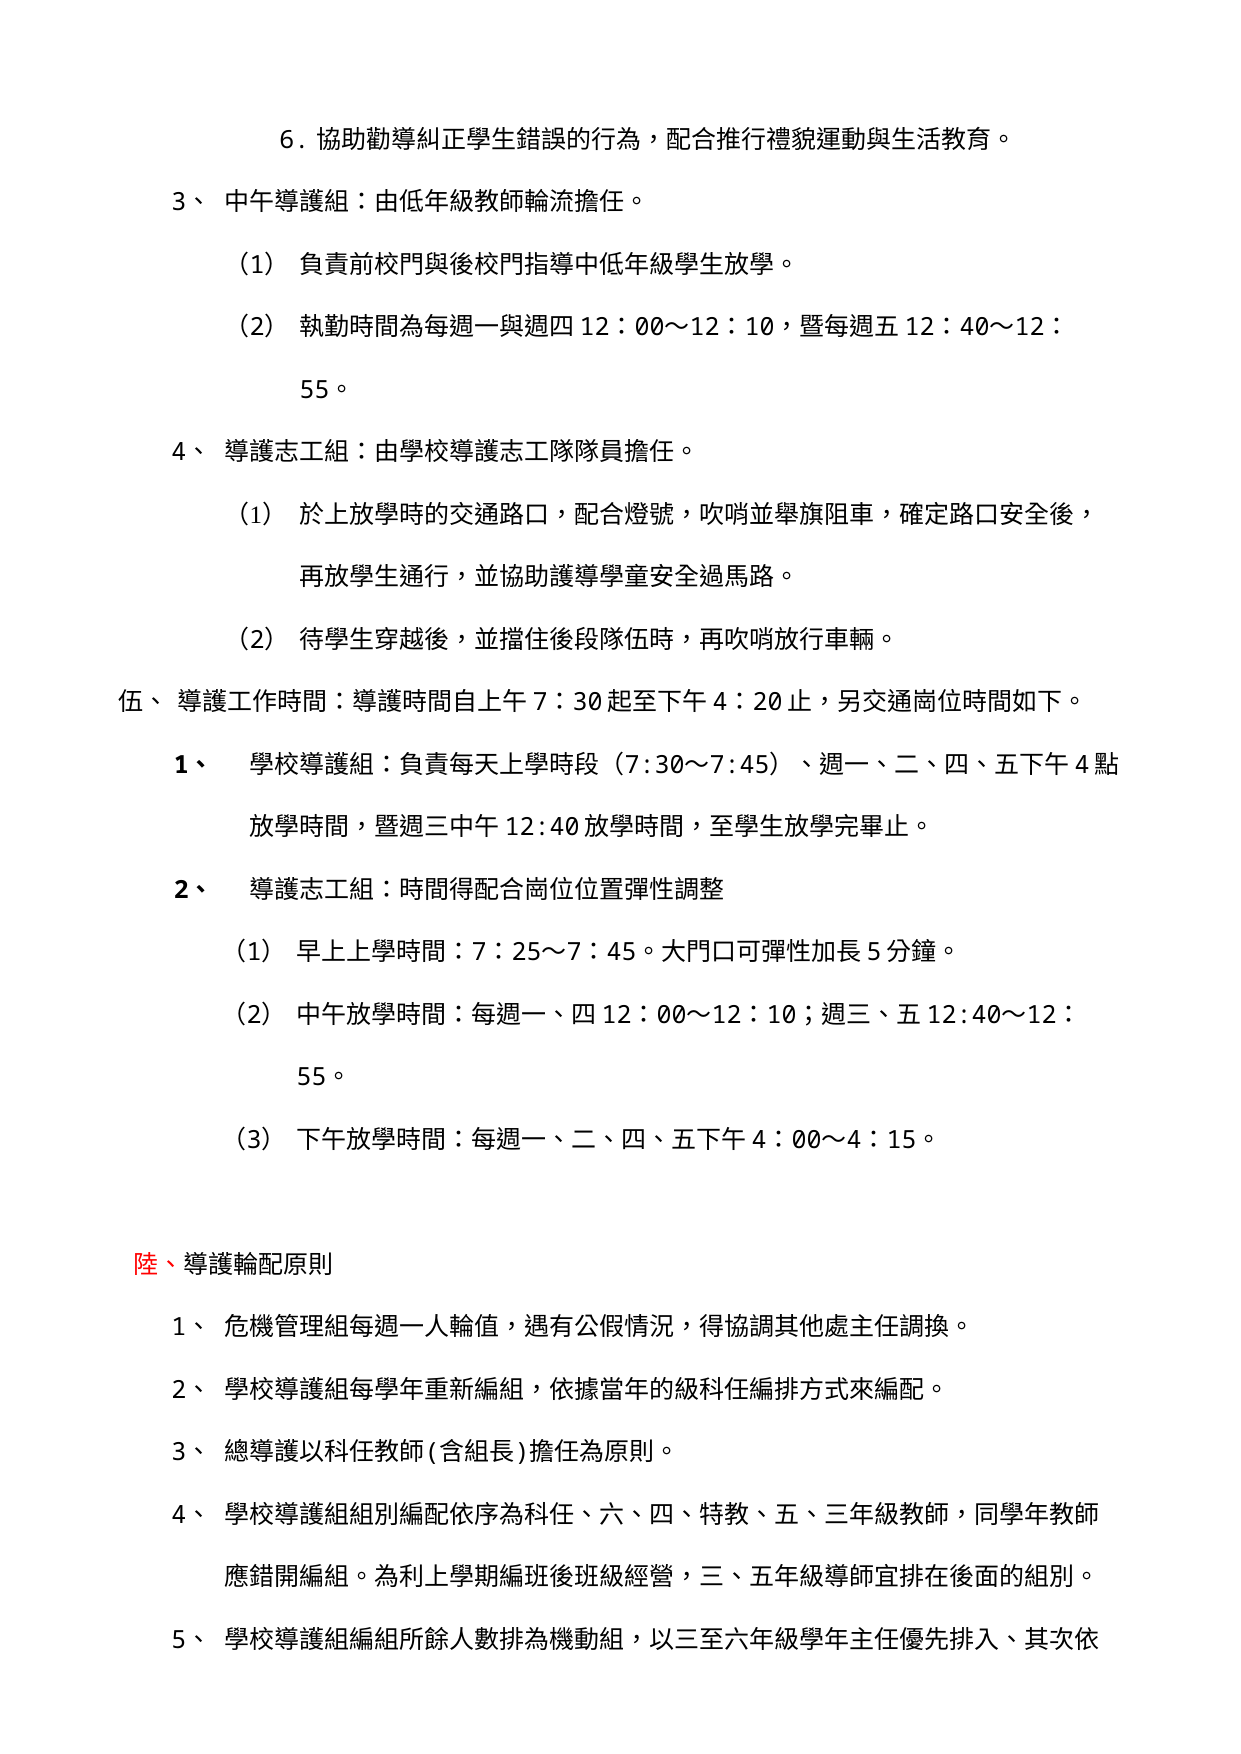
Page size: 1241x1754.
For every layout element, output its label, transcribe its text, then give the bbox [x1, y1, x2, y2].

list 待學生穿越後，並擋住後段隊伍時，再吹哨放行車輛。 [224, 596, 1122, 658]
list 中午放學時間：每週一、四12：00～12：10；週三、五12:40～12：55。 [221, 971, 1122, 1096]
list 危機管理組每週一人輪值，遇有公假情況，得協調其他處主任調換。 [171, 1283, 1122, 1346]
list 學校導護組編組所餘人數排為機動組，以三至六年級學年主任優先排入、其次依 [171, 1596, 1122, 1658]
list 總導護以科任教師(含組長)擔任為原則。 [171, 1408, 1122, 1471]
list 早上上學時間：7：25～7：45。大門口可彈性加長5分鐘。 [221, 908, 1122, 971]
list 學校導護組：負責每天上學時段（7:30～7:45）、週一、二、四、五下午4點放學時間，暨週三中午12:40放學時間，至學生放學完畢止。 [173, 721, 1122, 846]
list 學校導護組組別編配依序為科任、六、四、特教、五、三年級教師，同學年教師應錯開編組。為利上學期編班後班級經營，三、五年級導師宜排在後面的組別。 [171, 1471, 1122, 1596]
list 導護志工組：由學校導護志工隊隊員擔任。 [171, 408, 1122, 471]
list 負責前校門與後校門指導中低年級學生放學。 [224, 221, 1122, 283]
list 導護工作時間：導護時間自上午7：30起至下午4：20止，另交通崗位時間如下。 [118, 658, 1122, 721]
list 學校導護組每學年重新編組，依據當年的級科任編排方式來編配。 [171, 1346, 1122, 1408]
list 導護志工組：時間得配合崗位位置彈性調整 [173, 846, 1122, 908]
list 協助勸導糾正學生錯誤的行為，配合推行禮貌運動與生活教育。 [279, 96, 1122, 158]
list 於上放學時的交通路口，配合燈號，吹哨並舉旗阻車，確定路口安全後，再放學生通行，並協助護導學童安全過馬路。 [224, 471, 1122, 596]
list 下午放學時間：每週一、二、四、五下午4：00～4：15。 [221, 1096, 1122, 1158]
list 執勤時間為每週一與週四12：00～12：10，暨每週五12：40～12：55。 [224, 283, 1122, 408]
list 中午導護組：由低年級教師輪流擔任。 [171, 158, 1122, 221]
text 陸、導護輪配原則 [118, 1221, 1122, 1283]
